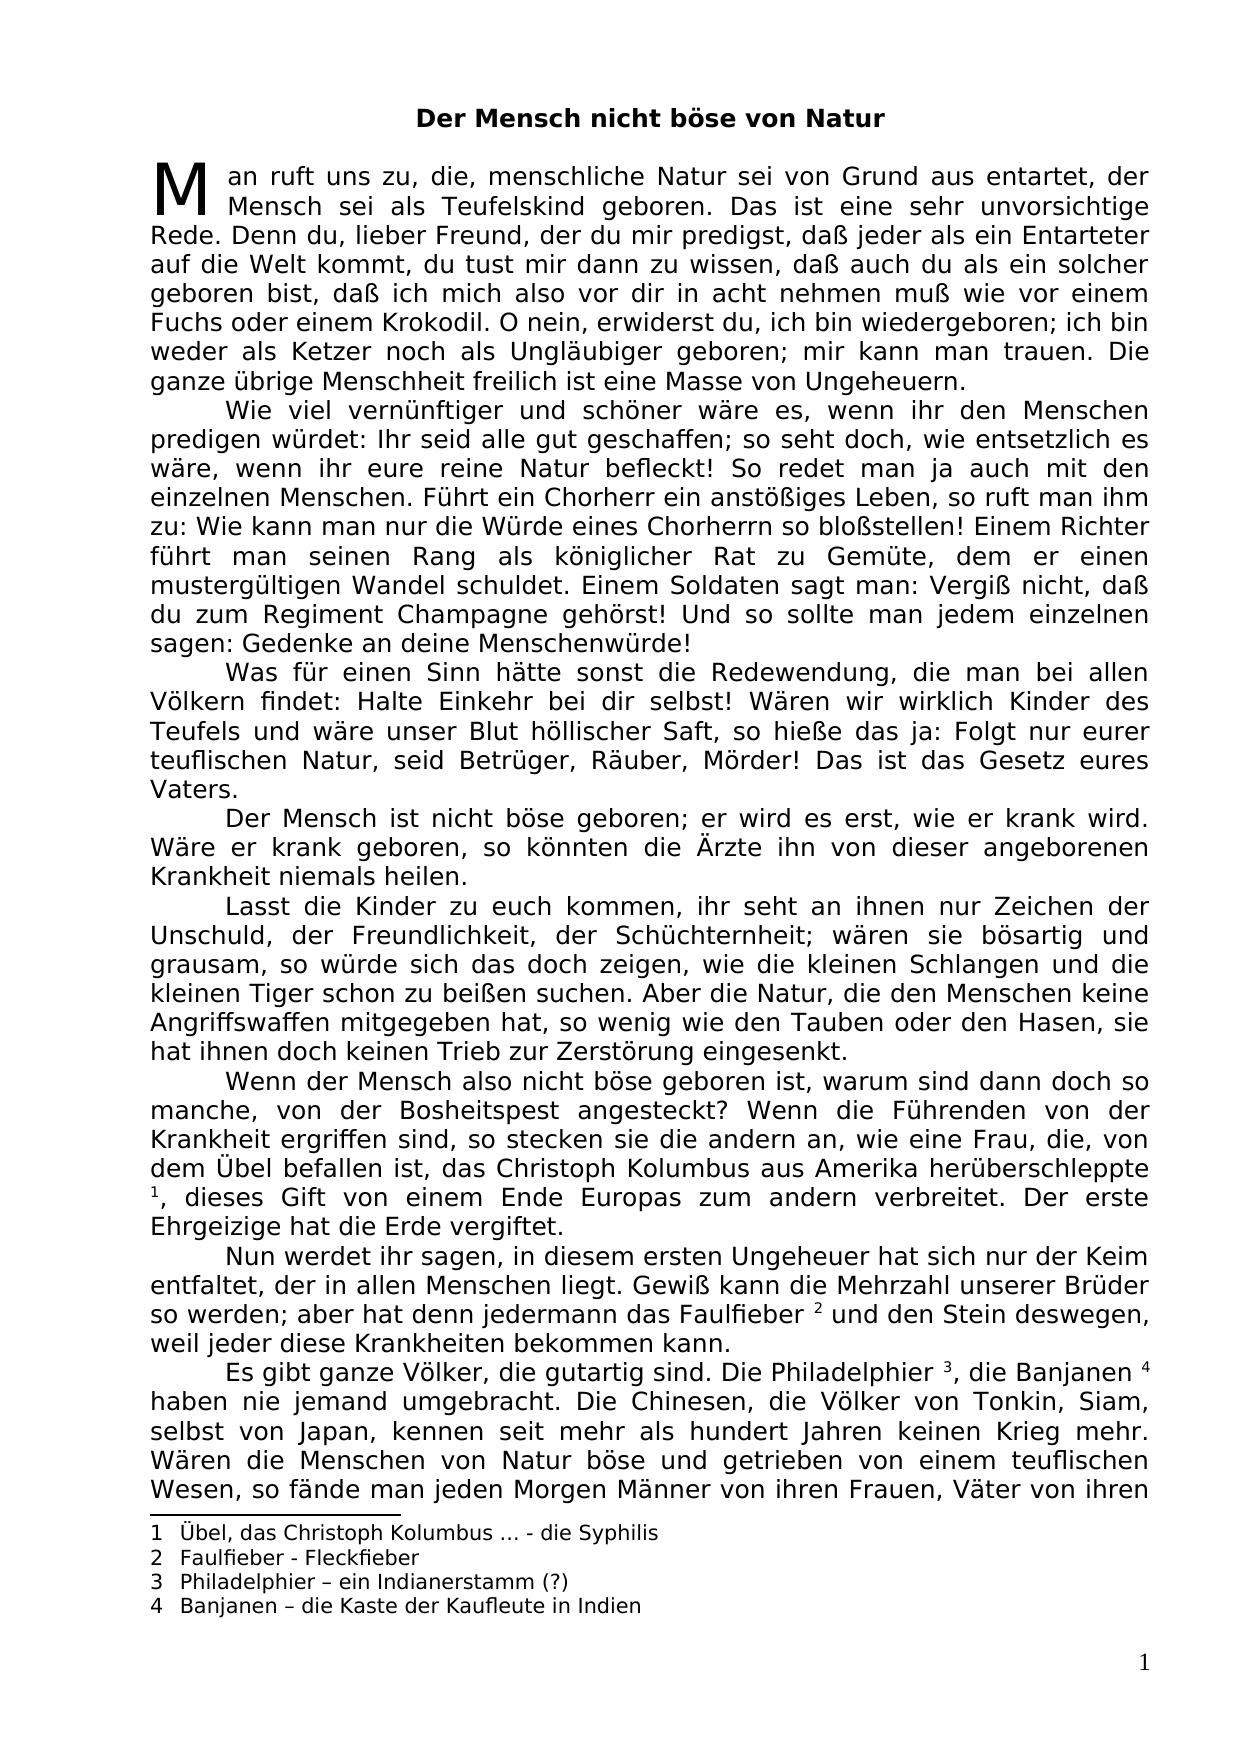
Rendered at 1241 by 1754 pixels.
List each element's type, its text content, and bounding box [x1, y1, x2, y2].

text Lasst die Kinder zu euch kommen, ihr seht an ihnen nur Zeichen der Unschuld, der Freundlichkeit, der Schüchternheit; wären sie bösartig und grausam, so würde sich das doch zeigen, wie die kleinen Schlangen und die kleinen Tiger schon zu beißen suchen. Aber die Natur, die den Menschen keine Angriffswaffen mitgegeben hat, so wenig wie den Tauben oder den Hasen, sie hat ihnen doch keinen Trieb zur Zerstörung eingesenkt. [150, 892, 1151, 1067]
text Der Mensch nicht böse von Natur [150, 104, 1151, 133]
text Übel, das Christoph Kolumbus ... - die Syphilis [150, 1521, 1151, 1546]
text Wie viel vernünftiger und schöner wäre es, wenn ihr den Menschen predigen würdet: Ihr seid alle gut geschaffen; so seht doch, wie entsetzlich es wäre, wenn ihr eure reine Natur befleckt! So redet man ja auch mit den einzelnen Menschen. Führt ein Chorherr ein anstößiges Leben, so ruft man ihm zu: Wie kann man nur die Würde eines Chorherrn so bloßstellen! Einem Richter führt man seinen Rang als königlicher Rat zu Gemüte, dem er einen mustergültigen Wandel schuldet. Einem Soldaten sagt man: Vergiß nicht, daß du zum Regiment Champagne gehörst! Und so sollte man jedem einzelnen sagen: Gedenke an deine Menschenwürde! [150, 396, 1151, 658]
text Philadelphier – ein Indianerstamm (?) [150, 1570, 1151, 1594]
text Faulfieber - Fleckfieber [150, 1546, 1151, 1570]
text Wenn der Mensch also nicht böse geboren ist, warum sind dann doch so manche, von der Bosheitspest angesteckt? Wenn die Führenden von der Krankheit ergriffen sind, so stecken sie die andern an, wie eine Frau, die, von dem Übel befallen ist, das Christoph Kolumbus aus Amerika herüberschleppte , dieses Gift von einem Ende Europas zum andern verbreitet. Der erste Ehrgeizige hat die Erde vergiftet. [150, 1067, 1151, 1242]
text Der Mensch ist nicht böse geboren; er wird es erst, wie er krank wird. Wäre er krank geboren, so könnten die Ärzte ihn von dieser angeborenen Krankheit niemals heilen. [150, 804, 1151, 892]
text Nun werdet ihr sagen, in diesem ersten Ungeheuer hat sich nur der Keim entfaltet, der in allen Menschen liegt. Gewiß kann die Mehrzahl unserer Brüder so werden; aber hat denn jedermann das Faulfieber und den Stein deswegen, weil jeder diese Krankheiten bekommen kann. [150, 1242, 1151, 1358]
text Was für einen Sinn hätte sonst die Redewendung, die man bei allen Völkern findet: Halte Einkehr bei dir selbst! Wären wir wirklich Kinder des Teufels und wäre unser Blut höllischer Saft, so hieße das ja: Folgt nur eurer teuflischen Natur, seid Betrüger, Räuber, Mörder! Das ist das Gesetz eures Vaters. [150, 658, 1151, 804]
text Banjanen – die Kaste der Kaufleute in Indien [150, 1594, 1151, 1618]
text Es gibt ganze Völker, die gutartig sind. Die Philadelphier , die Banjanen haben nie jemand umgebracht. Die Chinesen, die Völker von Tonkin, Siam, selbst von Japan, kennen seit mehr als hundert Jahren keinen Krieg mehr. Wären die Menschen von Natur böse und getrieben von einem teuflischen Wesen, so fände man jeden Morgen Männer von ihren Frauen, Väter von ihren [150, 1358, 1151, 1504]
text Man ruft uns zu, die, menschliche Natur sei von Grund aus entartet, der Mensch sei als Teufelskind geboren. Das ist eine sehr unvorsichtige Rede. Denn du, lieber Freund, der du mir predigst, daß jeder als ein Entarteter auf die Welt kommt, du tust mir dann zu wissen, daß auch du als ein solcher geboren bist, daß ich mich also vor dir in acht nehmen muß wie vor einem Fuchs oder einem Krokodil. O nein, erwiderst du, ich bin wiedergeboren; ich bin weder als Ketzer noch als Ungläubiger geboren; mir kann man trauen. Die ganze übrige Menschheit freilich ist eine Masse von Ungeheuern. [150, 162, 1151, 396]
